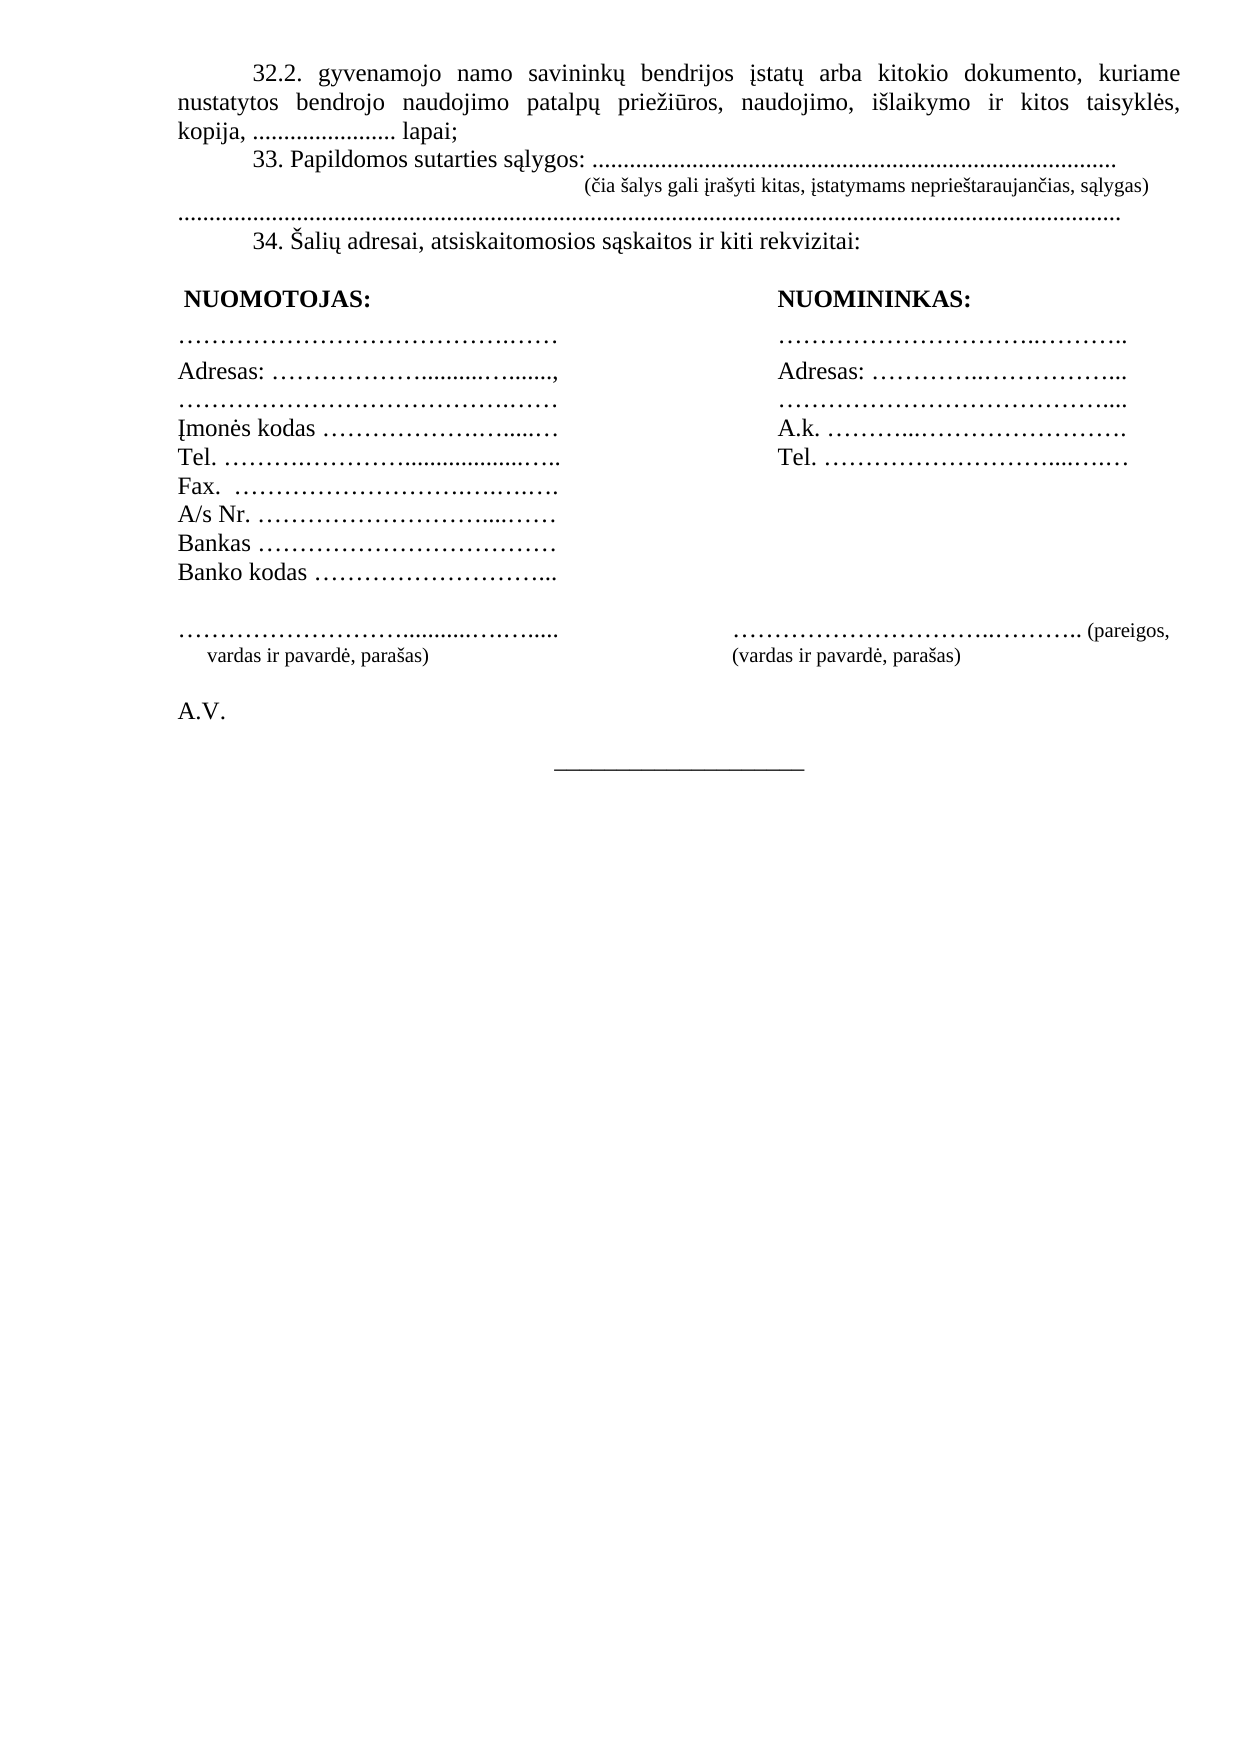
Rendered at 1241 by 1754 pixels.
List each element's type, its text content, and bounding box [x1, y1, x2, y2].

text A.V. [177, 696, 1181, 725]
text Adresas: ………………..........…......., Adresas: …………..……………... [177, 356, 1181, 384]
text 34. Šalių adresai, atsiskaitomosios sąskaitos ir kiti rekvizitai: [177, 226, 1181, 255]
text Tel. ……….…………...................….. Tel. ………………………....….… [177, 442, 1181, 471]
text Bankas ……………………………… [177, 528, 1181, 557]
text ………………………...........….…..... …………………………..……….. (pareigos, vardas ir pavardė, parašas) (vardas ir pavardė, parašas) [177, 614, 1181, 667]
text ....................................................................................................................................................... [177, 197, 1181, 226]
text –––––––––––––––––––– [177, 753, 1181, 782]
text NUOMOTOJAS: NUOMININKAS: [177, 284, 1181, 312]
text Banko kodas ………………………... [177, 557, 1181, 586]
text ………………………………….…… …………………………..……….. [177, 320, 1181, 348]
text Įmonės kodas ……………….….....… A.k. ………...……………………. [177, 413, 1181, 442]
text 33. Papildomos sutarties sąlygos: .................................................................................... [177, 144, 1181, 173]
text 32.2. gyvenamojo namo savininkų bendrijos įstatų arba kitokio dokumento, kuriame nustatytos bendrojo naudojimo patalpų priežiūros, naudojimo, išlaikymo ir kitos taisyklės, kopija, ....................... lapai; [177, 58, 1181, 144]
text ………………………………….…… ………………………………….... [177, 384, 1181, 413]
text A/s Nr. ………………………....…… [177, 499, 1181, 528]
text (čia šalys gali įrašyti kitas, įstatymams neprieštaraujančias, sąlygas) [477, 173, 1181, 197]
text Fax. ……………………….….….…. [177, 471, 1181, 499]
